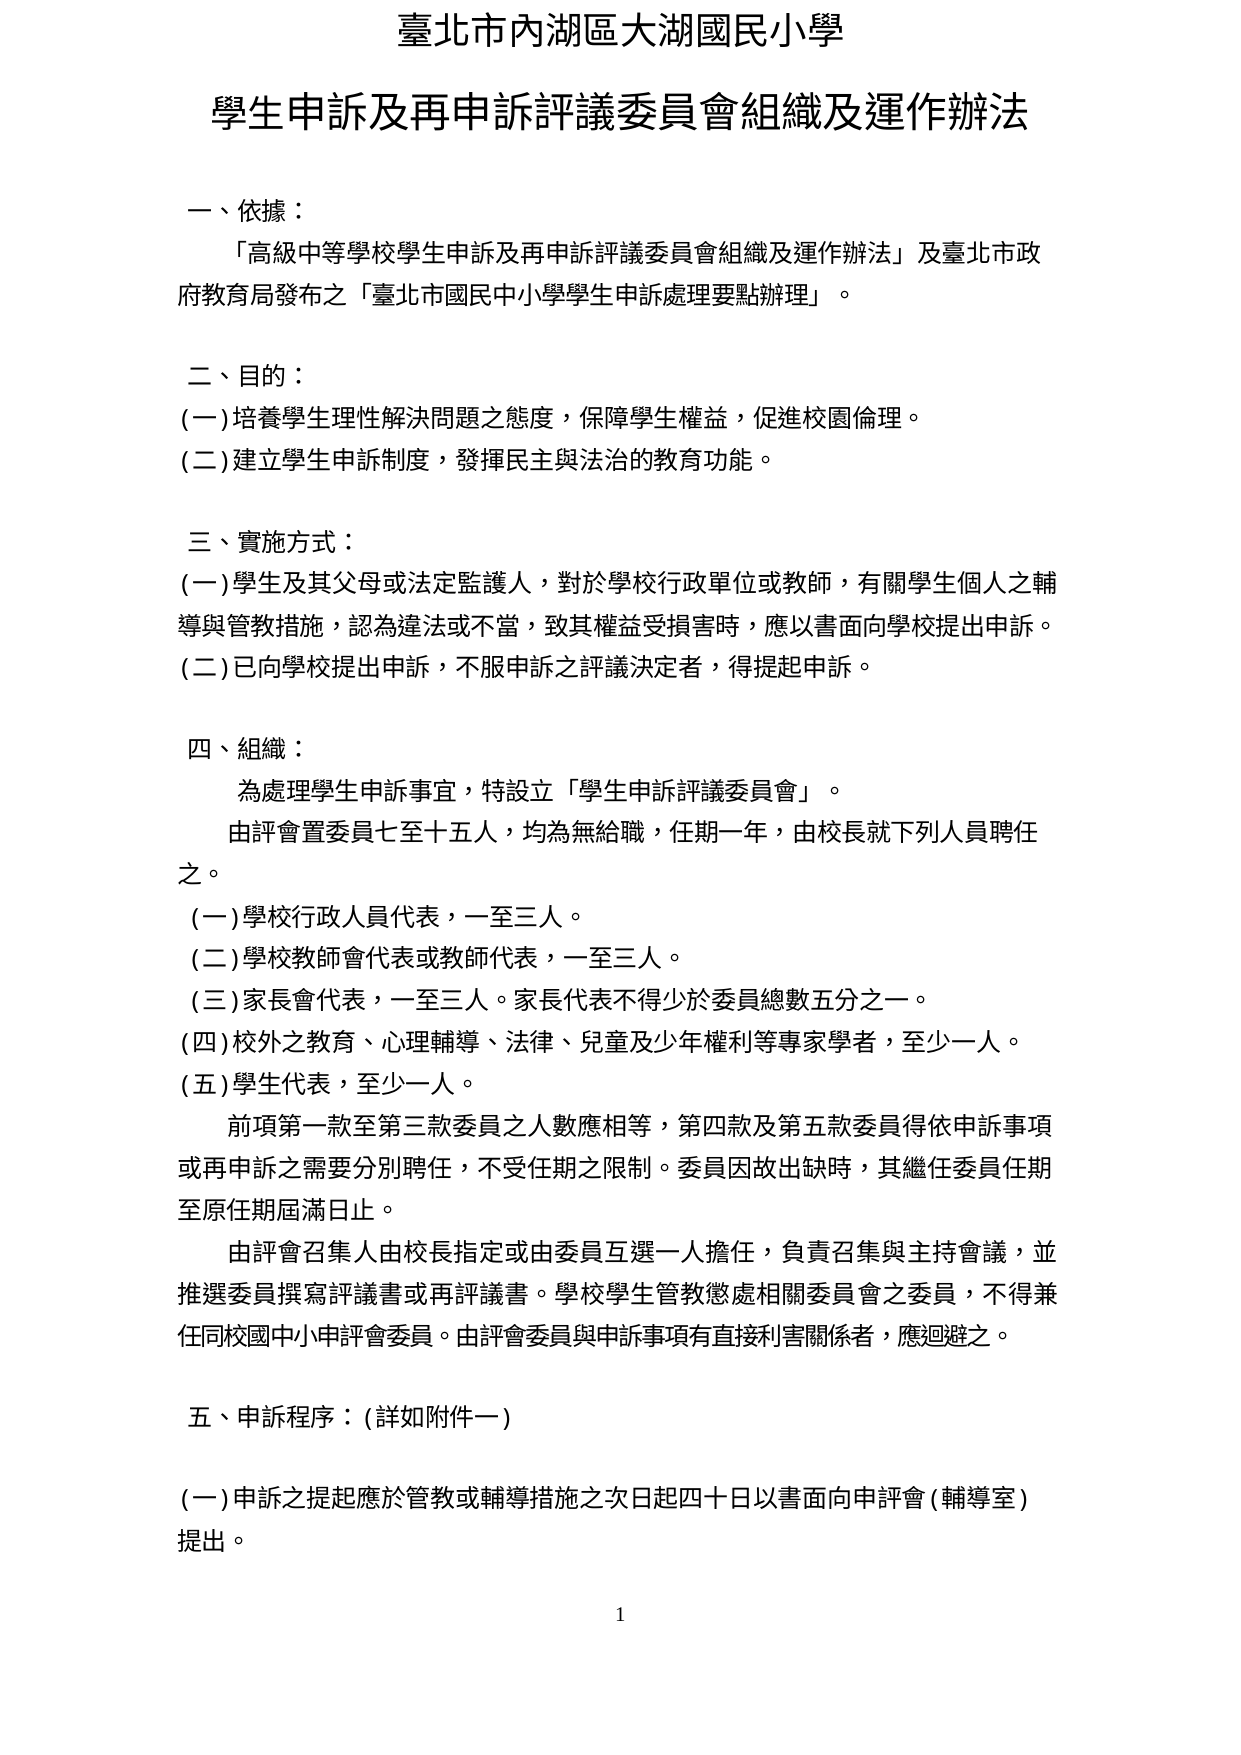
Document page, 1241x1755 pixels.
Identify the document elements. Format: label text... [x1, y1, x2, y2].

text 一、依據： [187, 192, 1063, 228]
text 為處理學生申訴事宜，特設立「學生申訴評議委員會」。 [237, 771, 1063, 807]
text (一)申訴之提起應於管教或輔導措施之次日起四十日以書面向申評會(輔導室)提出。 [177, 1479, 1038, 1557]
text (一)培養學生理性解決問題之態度，保障學生權益，促進校園倫理。 (二)建立學生申訴制度，發揮民主與法治的教育功能。 [177, 399, 938, 477]
text (一)學校行政人員代表，一至三人。 [187, 897, 1063, 933]
text 臺北市內湖區大湖國民小學 [177, 1, 1063, 55]
text (四)校外之教育、心理輔導、法律、兒童及少年權利等專家學者，至少一人。 (五)學生代表，至少一人。 [177, 1022, 1038, 1100]
text (三)家長會代表，一至三人。家長代表不得少於委員總數五分之一。 [187, 980, 1063, 1017]
text 四、組織： [187, 729, 1063, 766]
text (二)學校教師會代表或教師代表，一至三人。 [187, 939, 1063, 975]
text 由評會置委員七至十五人，均為無給職，任期一年，由校長就下列人員聘任之。 [177, 813, 1054, 891]
text (一)學生及其父母或法定監護人，對於學校行政單位或教師，有關學生個人之輔導與管教措施，認為違法或不當，致其權益受損害時，應以書面向學校提出申訴。 (二)已向學校提出申訴，不服申訴之評議決定者，得提起申訴。 [177, 564, 1060, 684]
text 三、實施方式： [187, 522, 1063, 558]
text 學生申訴及再申訴評議委員會組織及運作辦法 [177, 79, 1063, 140]
text 二、目的： [187, 357, 1063, 393]
text 「高級中等學校學生申訴及再申訴評議委員會組織及運作辦法」及臺北市政府教育局發布之「臺北市國民中小學學生申訴處理要點辦理」。 [177, 233, 1054, 312]
text 前項第一款至第三款委員之人數應相等，第四款及第五款委員得依申訴事項或再申訴之需要分別聘任，不受任期之限制。委員因故出缺時，其繼任委員任期至原任期屆滿日止。 [177, 1106, 1054, 1226]
text 五、申訴程序：(詳如附件一) [187, 1398, 1063, 1434]
text 由評會召集人由校長指定或由委員互選一人擔任，負責召集與主持會議，並推選委員撰寫評議書或再評議書。學校學生管教懲處相關委員會之委員，不得兼任同校國中小申評會委員。由評會委員與申訴事項有直接利害關係者，應迴避之。 [177, 1232, 1060, 1352]
